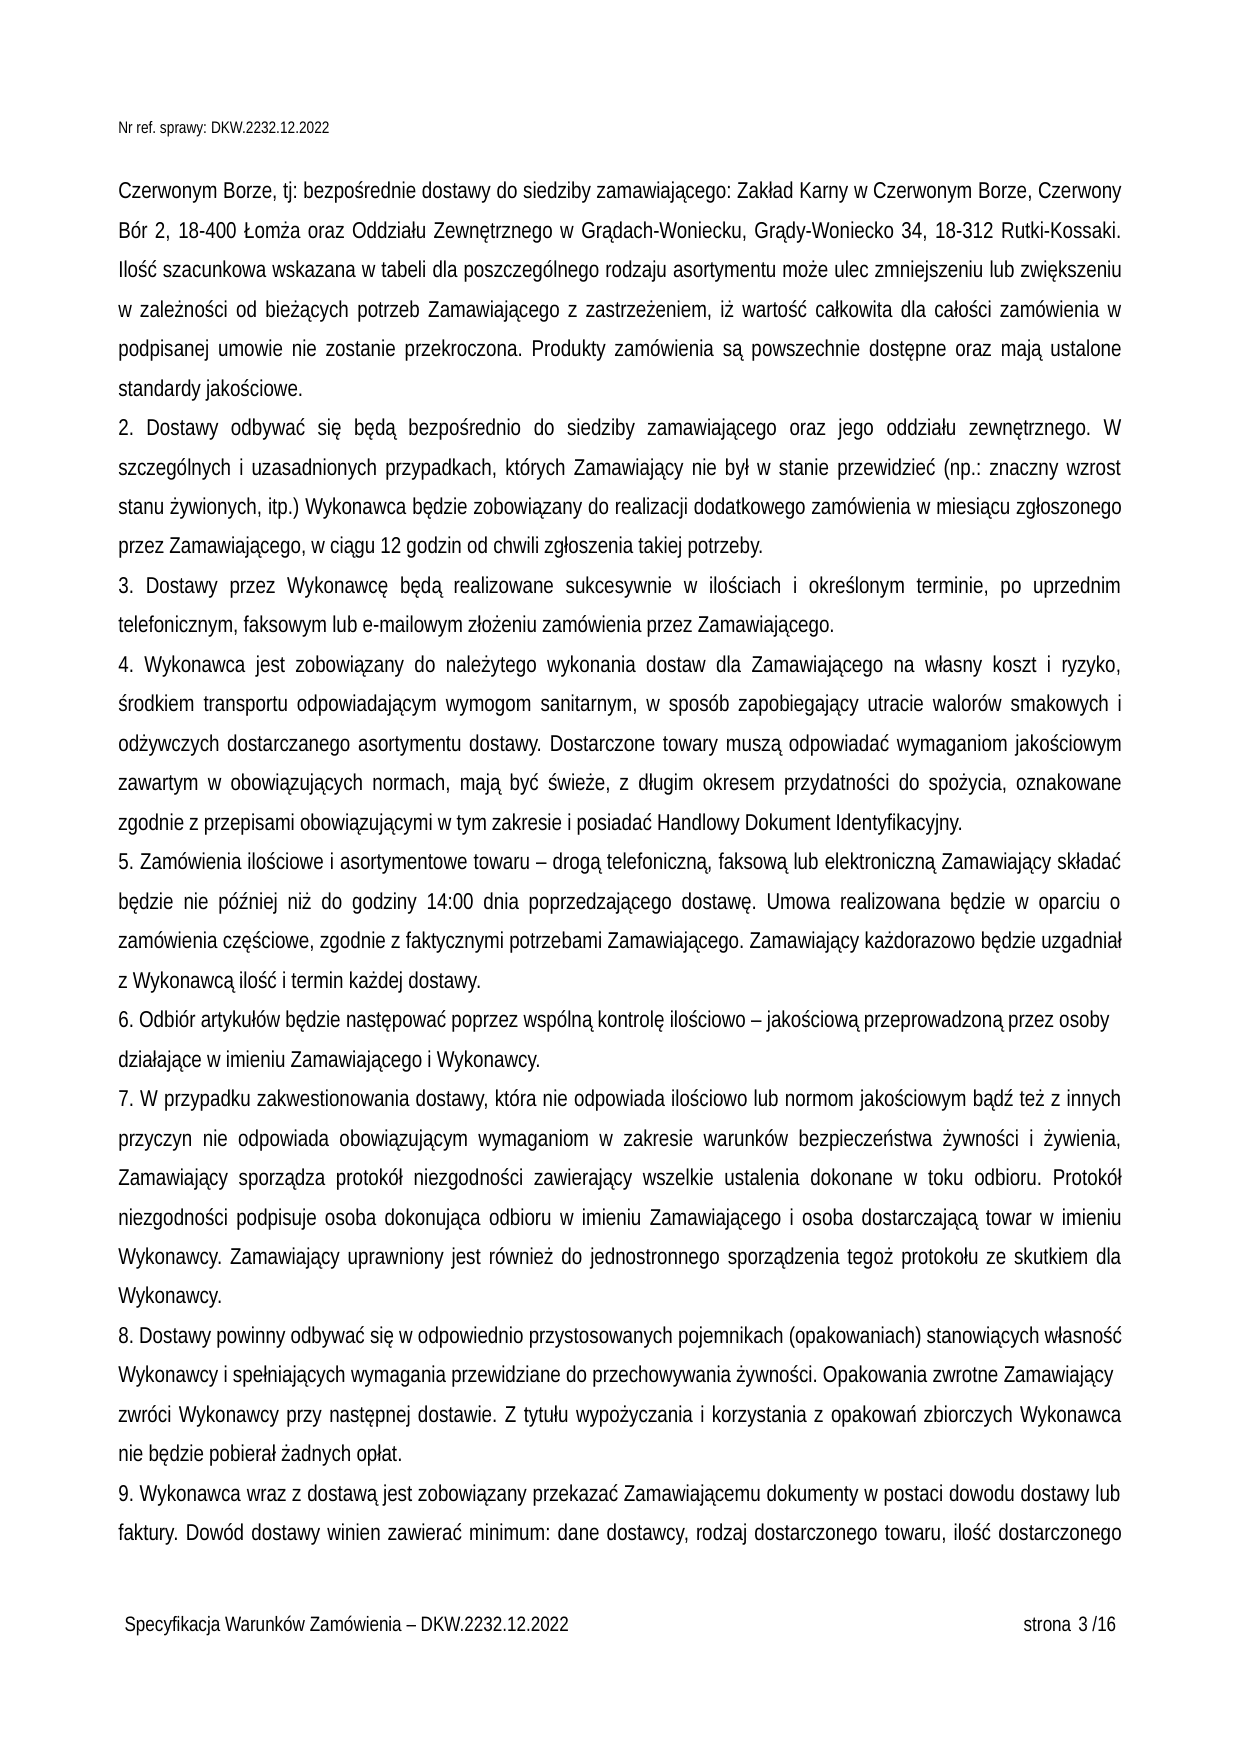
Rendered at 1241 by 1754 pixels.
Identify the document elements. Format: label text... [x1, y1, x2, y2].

text 6. Odbiór artykułów będzie następować poprzez wspólną kontrolę ilościowo – jakościową przeprowadzoną przez osoby [118, 1006, 1122, 1032]
text 7. W przypadku zakwestionowania dostawy, która nie odpowiada ilościowo lub normom jakościowym bądź też z innych przyczyn nie odpowiada obowiązującym wymaganiom w zakresie warunków bezpieczeństwa żywności i żywienia, Zamawiający sporządza protokół niezgodności zawierający wszelkie ustalenia dokonane w toku odbioru. Protokół niezgodności podpisuje osoba dokonująca odbioru w imieniu Zamawiającego i osoba dostarczającą towar w imieniu Wykonawcy. Zamawiający uprawniony jest również do jednostronnego sporządzenia tegoż protokołu ze skutkiem dla Wykonawcy. [118, 1085, 1122, 1309]
text Czerwonym Borze, tj: bezpośrednie dostawy do siedziby zamawiającego: Zakład Karny w Czerwonym Borze, Czerwony Bór 2, 18-400 Łomża oraz Oddziału Zewnętrznego w Grądach-Woniecku, Grądy-Woniecko 34, 18-312 Rutki-Kossaki. Ilość szacunkowa wskazana w tabeli dla poszczególnego rodzaju asortymentu może ulec zmniejszeniu lub zwiększeniu w zależności od bieżących potrzeb Zamawiającego z zastrzeżeniem, iż wartość całkowita dla całości zamówienia w podpisanej umowie nie zostanie przekroczona. Produkty zamówienia są powszechnie dostępne oraz mają ustalone standardy jakościowe. [118, 177, 1122, 401]
text 8. Dostawy powinny odbywać się w odpowiednio przystosowanych pojemnikach (opakowaniach) stanowiących własność Wykonawcy i spełniających wymagania przewidziane do przechowywania żywności. Opakowania zwrotne Zamawiający [118, 1322, 1122, 1388]
text 2. Dostawy odbywać się będą bezpośrednio do siedziby zamawiającego oraz jego oddziału zewnętrznego. W szczególnych i uzasadnionych przypadkach, których Zamawiający nie był w stanie przewidzieć (np.: znaczny wzrost stanu żywionych, itp.) Wykonawca będzie zobowiązany do realizacji dodatkowego zamówienia w miesiącu zgłoszonego przez Zamawiającego, w ciągu 12 godzin od chwili zgłoszenia takiej potrzeby. [118, 414, 1122, 559]
text 5. Zamówienia ilościowe i asortymentowe towaru – drogą telefoniczną, faksową lub elektroniczną Zamawiający składać będzie nie później niż do godziny 14:00 dnia poprzedzającego dostawę. Umowa realizowana będzie w oparciu o zamówienia częściowe, zgodnie z faktycznymi potrzebami Zamawiającego. Zamawiający każdorazowo będzie uzgadniał z Wykonawcą ilość i termin każdej dostawy. [118, 848, 1122, 993]
text 9. Wykonawca wraz z dostawą jest zobowiązany przekazać Zamawiającemu dokumenty w postaci dowodu dostawy lub faktury. Dowód dostawy winien zawierać minimum: dane dostawcy, rodzaj dostarczonego towaru, ilość dostarczonego [118, 1480, 1122, 1546]
text zwróci Wykonawcy przy następnej dostawie. Z tytułu wypożyczania i korzystania z opakowań zbiorczych Wykonawca nie będzie pobierał żadnych opłat. [118, 1401, 1122, 1467]
text działające w imieniu Zamawiającego i Wykonawcy. [118, 1046, 1122, 1072]
text 4. Wykonawca jest zobowiązany do należytego wykonania dostaw dla Zamawiającego na własny koszt i ryzyko, środkiem transportu odpowiadającym wymogom sanitarnym, w sposób zapobiegający utracie walorów smakowych i odżywczych dostarczanego asortymentu dostawy. Dostarczone towary muszą odpowiadać wymaganiom jakościowym zawartym w obowiązujących normach, mają być świeże, z długim okresem przydatności do spożycia, oznakowane zgodnie z przepisami obowiązującymi w tym zakresie i posiadać Handlowy Dokument Identyfikacyjny. [118, 651, 1122, 835]
text 3. Dostawy przez Wykonawcę będą realizowane sukcesywnie w ilościach i określonym terminie, po uprzednim telefonicznym, faksowym lub e-mailowym złożeniu zamówienia przez Zamawiającego. [118, 572, 1122, 638]
